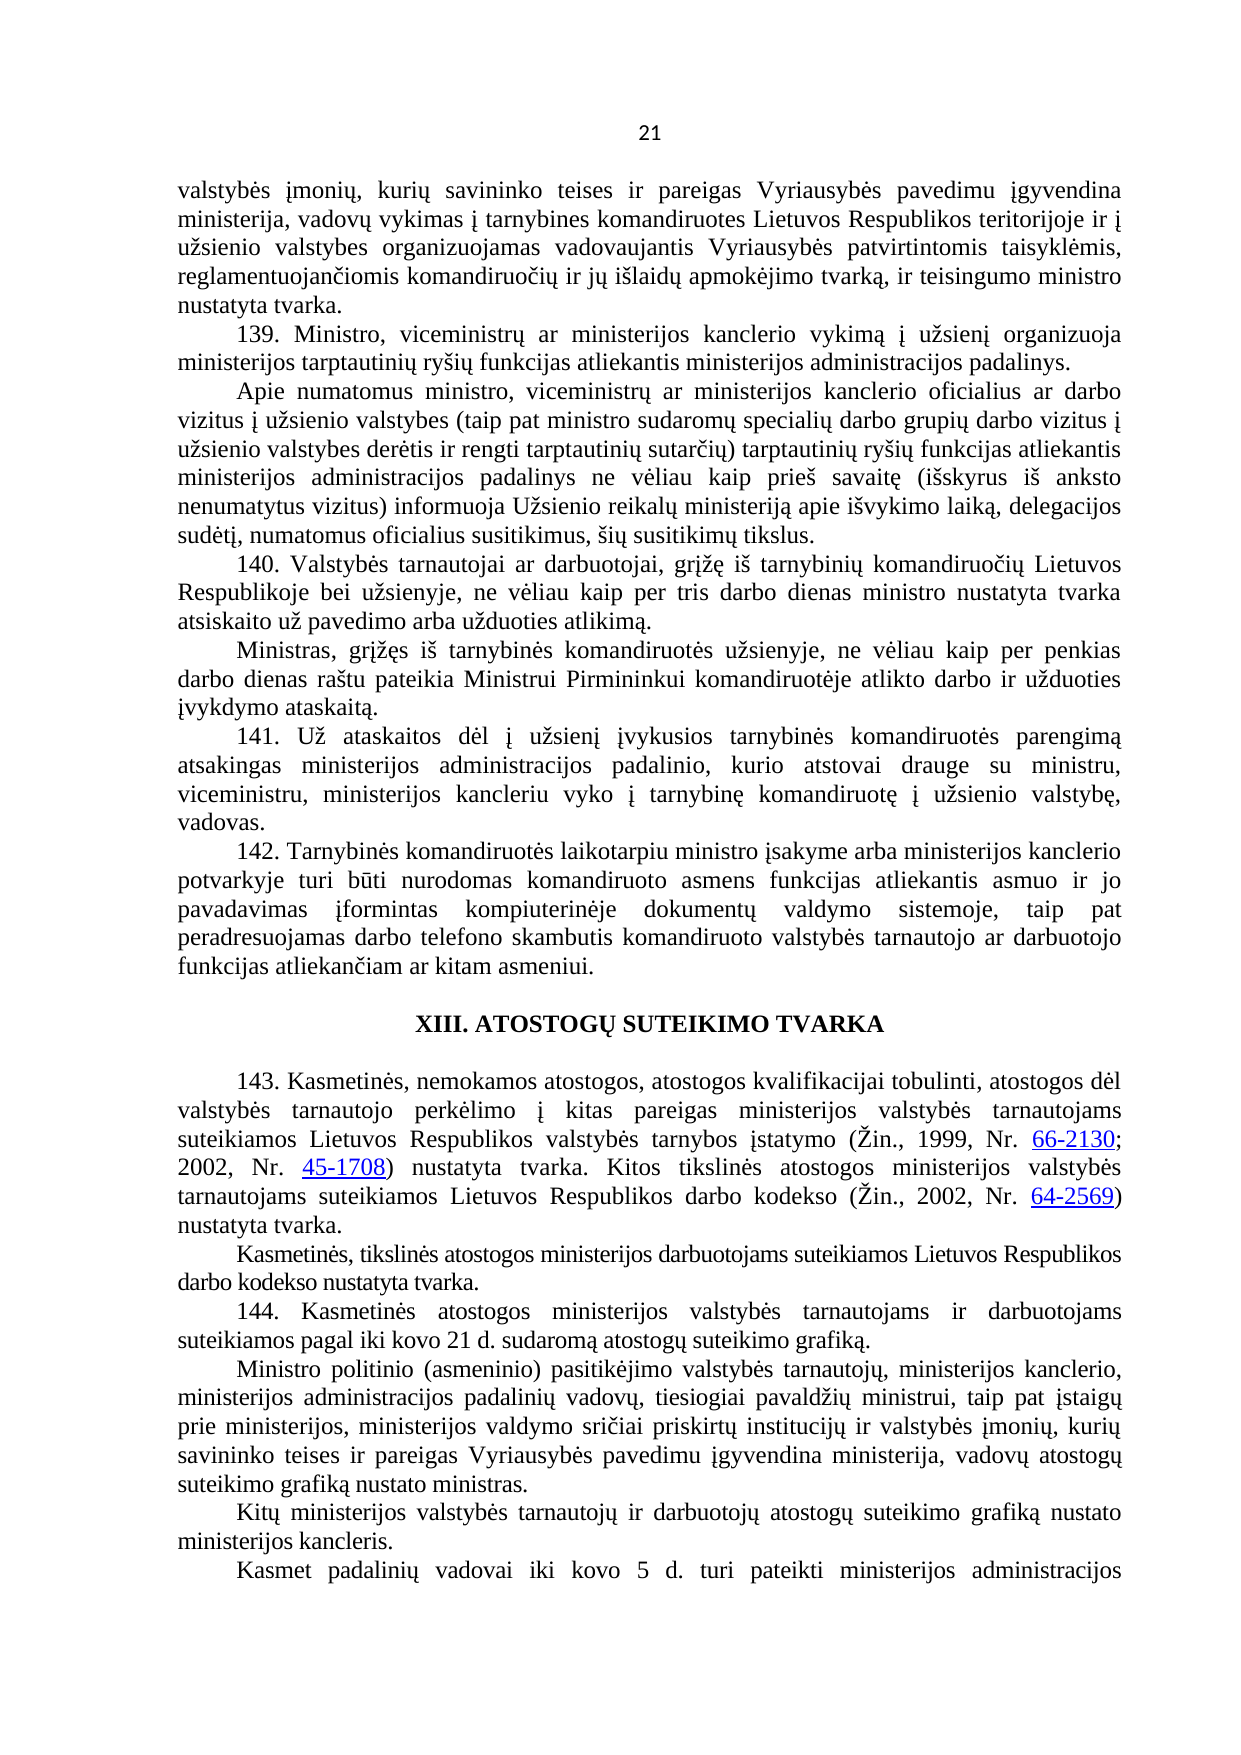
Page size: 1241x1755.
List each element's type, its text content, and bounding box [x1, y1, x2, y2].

text 142. Tarnybinės komandiruotės laikotarpiu ministro įsakyme arba ministerijos kanclerio potvarkyje turi būti nurodomas komandiruoto asmens funkcijas atliekantis asmuo ir jo pavadavimas įformintas kompiuterinėje dokumentų valdymo sistemoje, taip pat peradresuojamas darbo telefono skambutis komandiruoto valstybės tarnautojo ar darbuotojo funkcijas atliekančiam ar kitam asmeniui. [177, 836, 1122, 980]
text 141. Už ataskaitos dėl į užsienį įvykusios tarnybinės komandiruotės parengimą atsakingas ministerijos administracijos padalinio, kurio atstovai drauge su ministru, viceministru, ministerijos kancleriu vyko į tarnybinę komandiruotę į užsienio valstybę, vadovas. [177, 721, 1122, 836]
text valstybės įmonių, kurių savininko teises ir pareigas Vyriausybės pavedimu įgyvendina ministerija, vadovų vykimas į tarnybines komandiruotes Lietuvos Respublikos teritorijoje ir į užsienio valstybes organizuojamas vadovaujantis Vyriausybės patvirtintomis taisyklėmis, reglamentuojančiomis komandiruočių ir jų išlaidų apmokėjimo tvarką, ir teisingumo ministro nustatyta tvarka. [177, 175, 1122, 319]
text 139. Ministro, viceministrų ar ministerijos kanclerio vykimą į užsienį organizuoja ministerijos tarptautinių ryšių funkcijas atliekantis ministerijos administracijos padalinys. [177, 319, 1122, 376]
text Kitų ministerijos valstybės tarnautojų ir darbuotojų atostogų suteikimo grafiką nustato ministerijos kancleris. [177, 1497, 1122, 1555]
text Ministro politinio (asmeninio) pasitikėjimo valstybės tarnautojų, ministerijos kanclerio, ministerijos administracijos padalinių vadovų, tiesiogiai pavaldžių ministrui, taip pat įstaigų prie ministerijos, ministerijos valdymo sričiai priskirtų institucijų ir valstybės įmonių, kurių savininko teises ir pareigas Vyriausybės pavedimu įgyvendina ministerija, vadovų atostogų suteikimo grafiką nustato ministras. [177, 1354, 1122, 1497]
text Apie numatomus ministro, viceministrų ar ministerijos kanclerio oficialius ar darbo vizitus į užsienio valstybes (taip pat ministro sudaromų specialių darbo grupių darbo vizitus į užsienio valstybes derėtis ir rengti tarptautinių sutarčių) tarptautinių ryšių funkcijas atliekantis ministerijos administracijos padalinys ne vėliau kaip prieš savaitę (išskyrus iš anksto nenumatytus vizitus) informuoja Užsienio reikalų ministeriją apie išvykimo laiką, delegacijos sudėtį, numatomus oficialius susitikimus, šių susitikimų tikslus. [177, 376, 1122, 549]
text XIII. ATOSTOGŲ SUTEIKIMO TVARKA [177, 1009, 1122, 1037]
text Ministras, grįžęs iš tarnybinės komandiruotės užsienyje, ne vėliau kaip per penkias darbo dienas raštu pateikia Ministrui Pirmininkui komandiruotėje atlikto darbo ir užduoties įvykdymo ataskaitą. [177, 635, 1122, 721]
text Kasmetinės, tikslinės atostogos ministerijos darbuotojams suteikiamos Lietuvos Respublikos darbo kodekso nustatyta tvarka. [177, 1239, 1122, 1296]
text 140. Valstybės tarnautojai ar darbuotojai, grįžę iš tarnybinių komandiruočių Lietuvos Respublikoje bei užsienyje, ne vėliau kaip per tris darbo dienas ministro nustatyta tvarka atsiskaito už pavedimo arba užduoties atlikimą. [177, 549, 1122, 635]
text Kasmet padalinių vadovai iki kovo 5 d. turi pateikti ministerijos administracijos [177, 1555, 1122, 1584]
text 144. Kasmetinės atostogos ministerijos valstybės tarnautojams ir darbuotojams suteikiamos pagal iki kovo 21 d. sudaromą atostogų suteikimo grafiką. [177, 1296, 1122, 1354]
text 143. Kasmetinės, nemokamos atostogos, atostogos kvalifikacijai tobulinti, atostogos dėl valstybės tarnautojo perkėlimo į kitas pareigas ministerijos valstybės tarnautojams suteikiamos Lietuvos Respublikos valstybės tarnybos įstatymo (Žin., 1999, Nr. 66-2130; 2002, Nr. 45-1708) nustatyta tvarka. Kitos tikslinės atostogos ministerijos valstybės tarnautojams suteikiamos Lietuvos Respublikos darbo kodekso (Žin., 2002, Nr. 64-2569) nustatyta tvarka. [177, 1066, 1122, 1239]
